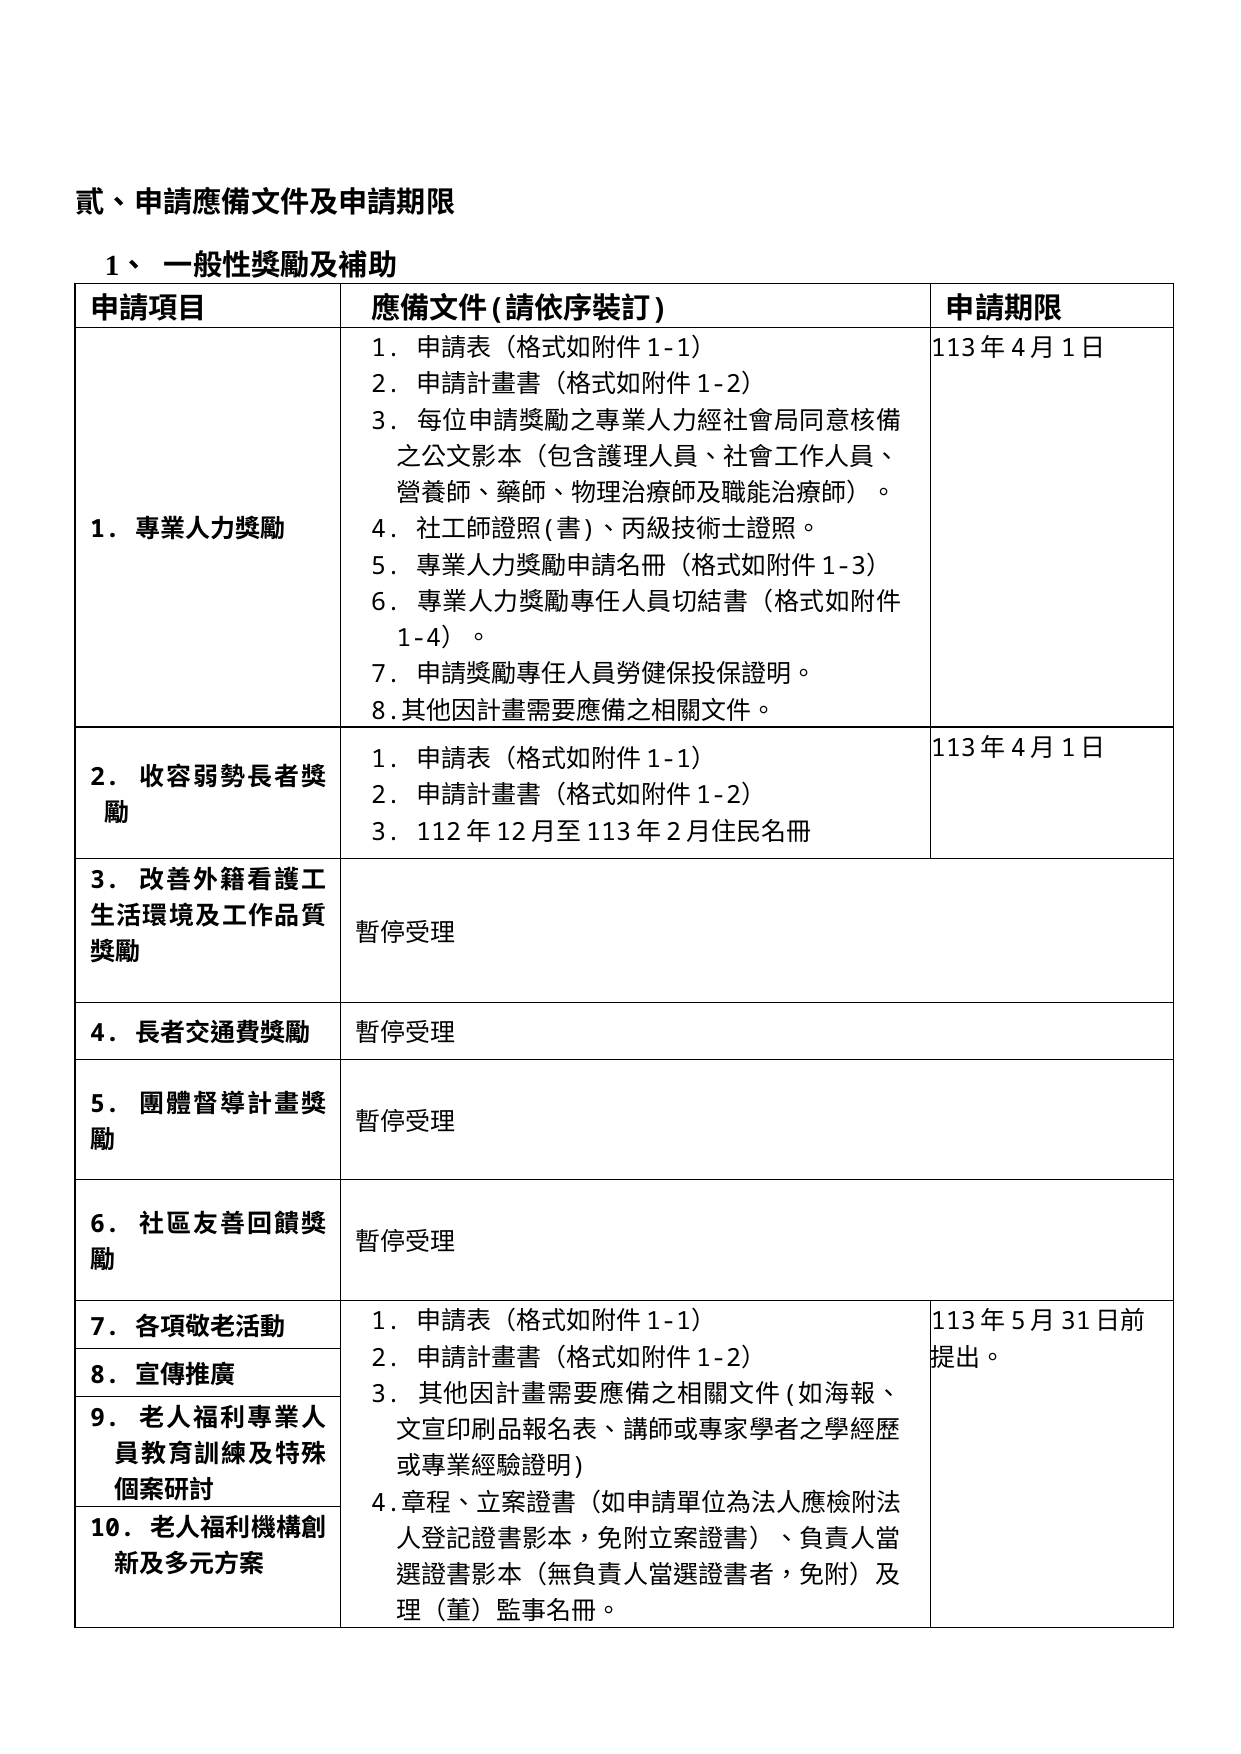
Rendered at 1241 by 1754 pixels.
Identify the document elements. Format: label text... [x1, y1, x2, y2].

table_header 應備文件(請依序裝訂) [341, 284, 930, 327]
table_cell 113年5月31日前提出。 [931, 1301, 1173, 1627]
table_cell 3. 改善外籍看護工生活環境及工作品質獎勵 [76, 859, 340, 1002]
table_cell 9. 老人福利專業人員教育訓練及特殊個案研討 [76, 1397, 340, 1506]
table_cell 5. 團體督導計畫獎勵 [76, 1060, 340, 1179]
table_cell 1. 申請表（格式如附件1-1） 2. 申請計畫書（格式如附件1-2） 3. 其他因計畫需要應備之相關文件(如海報、文宣印刷品報名表、講師或專家學者之學經歷或專業經驗證明) 4.章程、立案證書（如申請單位為法人應檢附法人登記證書影本，免附立案證書）、負責人當選證書影本（無負責人當選證書者，免附）及理（董）監事名冊。 5.最近一年向主管機關函報財務報表之備查證明（主管機關備查公文或系統資料均可認證），新申請單位得於首次經核定補助，辦理核銷時檢附。 [341, 1301, 930, 1627]
table_header 申請項目 [76, 284, 340, 327]
table_header 申請期限 [931, 284, 1173, 327]
subtitle 申請應備文件及申請期限 [75, 158, 1165, 221]
table_cell 2. 收容弱勢長者獎勵 [76, 728, 340, 858]
table_cell 7. 各項敬老活動 [76, 1301, 340, 1348]
table_cell 113年4月1日 [931, 328, 1173, 726]
table_cell 暫停受理 [341, 1060, 1173, 1179]
table_cell 4. 長者交通費獎勵 [76, 1003, 340, 1058]
table_cell 8. 宣傳推廣 [76, 1349, 340, 1396]
table_cell 10. 老人福利機構創新及多元方案 [76, 1507, 340, 1627]
table_cell 暫停受理 [341, 1003, 1173, 1058]
table_cell 113年4月1日 [931, 728, 1173, 858]
table_cell 暫停受理 [341, 1180, 1173, 1300]
table_cell 1. 專業人力獎勵 [76, 328, 340, 726]
table_cell 1. 申請表（格式如附件1-1） 2. 申請計畫書（格式如附件1-2） 3. 每位申請獎勵之專業人力經社會局同意核備之公文影本（包含護理人員、社會工作人員、營養師、藥師、物理治療師及職能治療師）。 4. 社工師證照(書)、丙級技術士證照。 5. 專業人力獎勵申請名冊（格式如附件1-3） 6. 專業人力獎勵專任人員切結書（格式如附件1-4）。 7. 申請獎勵專任人員勞健保投保證明。 8.其他因計畫需要應備之相關文件。 [341, 328, 930, 726]
subtitle 一般性獎勵及補助 [104, 221, 1165, 283]
table_cell 暫停受理 [341, 859, 1173, 1002]
table_cell 1. 申請表（格式如附件1-1） 2. 申請計畫書（格式如附件1-2） 3. 112年12月至113年2月住民名冊 [341, 728, 930, 858]
table_cell 6. 社區友善回饋獎勵 [76, 1180, 340, 1300]
